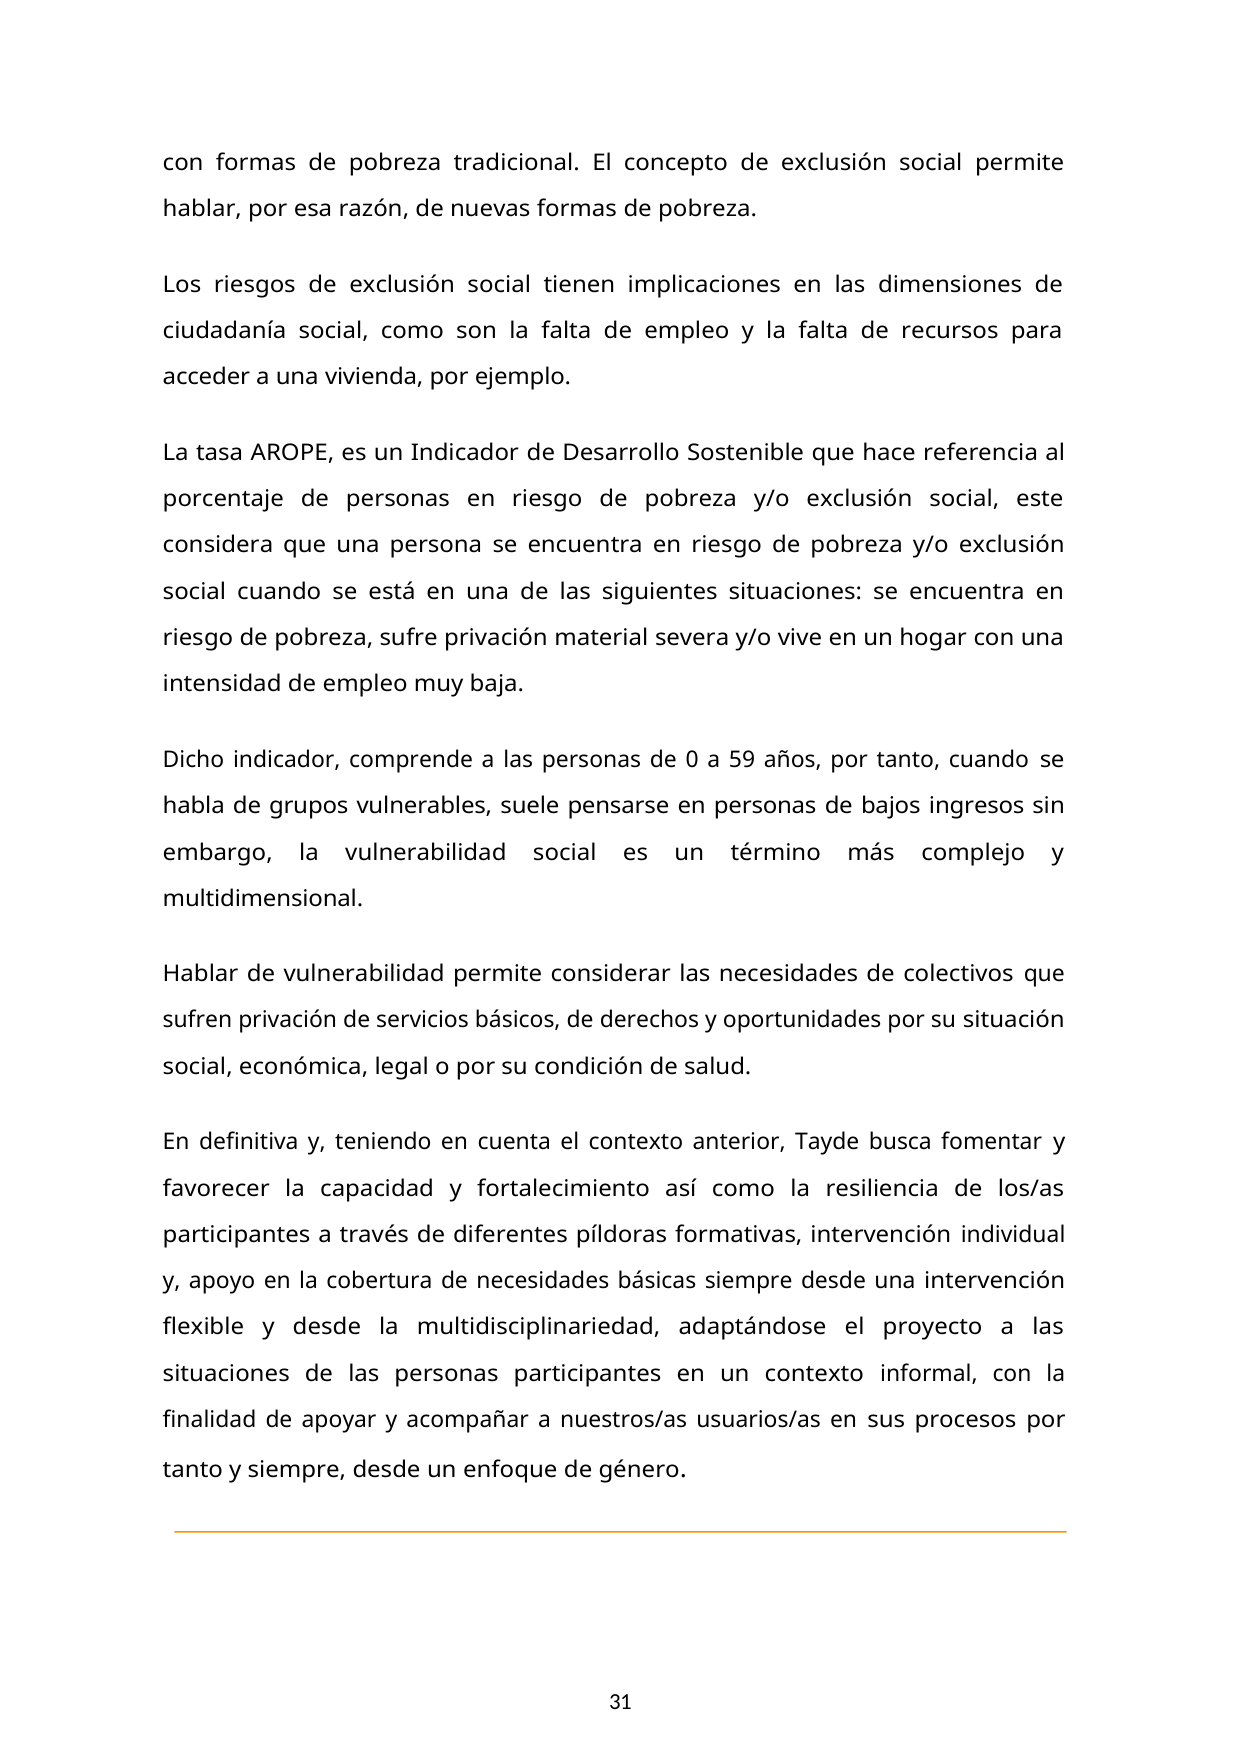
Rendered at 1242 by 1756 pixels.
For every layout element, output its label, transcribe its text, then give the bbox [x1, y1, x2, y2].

text En definitiva y, teniendo en cuenta el contexto anterior, Tayde busca fomentar y favorecer la capacidad y fortalecimiento así como la resiliencia de los/as participantes a través de diferentes píldoras formativas, intervención individual y, apoyo en la cobertura de necesidades básicas siempre desde una intervención flexible y desde la multidisciplinariedad, adaptándose el proyecto a las situaciones de las personas participantes en un contexto informal, con la finalidad de apoyar y acompañar a nuestros/as usuarios/as en sus procesos por tanto y siempre, desde un enfoque de género. [162, 1125, 1065, 1484]
text Los riesgos de exclusión social tienen implicaciones en las dimensiones de ciudadanía social, como son la falta de empleo y la falta de recursos para acceder a una vivienda, por ejemplo. [162, 268, 1064, 392]
text con formas de pobreza tradicional. El concepto de exclusión social permite hablar, por esa razón, de nuevas formas de pobreza. [162, 146, 1064, 224]
text La tasa AROPE, es un Indicador de Desarrollo Sostenible que hace referencia al porcentaje de personas en riesgo de pobreza y/o exclusión social, este considera que una persona se encuentra en riesgo de pobreza y/o exclusión social cuando se está en una de las siguientes situaciones: se encuentra en riesgo de pobreza, sufre privación material severa y/o vive en un hogar con una intensidad de empleo muy baja. [162, 436, 1065, 698]
text Dicho indicador, comprende a las personas de 0 a 59 años, por tanto, cuando se habla de grupos vulnerables, suele pensarse en personas de bajos ingresos sin embargo, la vulnerabilidad social es un término más complejo y multidimensional. [162, 743, 1065, 913]
text Hablar de vulnerabilidad permite considerar las necesidades de colectivos que sufren privación de servicios básicos, de derechos y oportunidades por su situación social, económica, legal o por su condición de salud. [162, 957, 1064, 1081]
